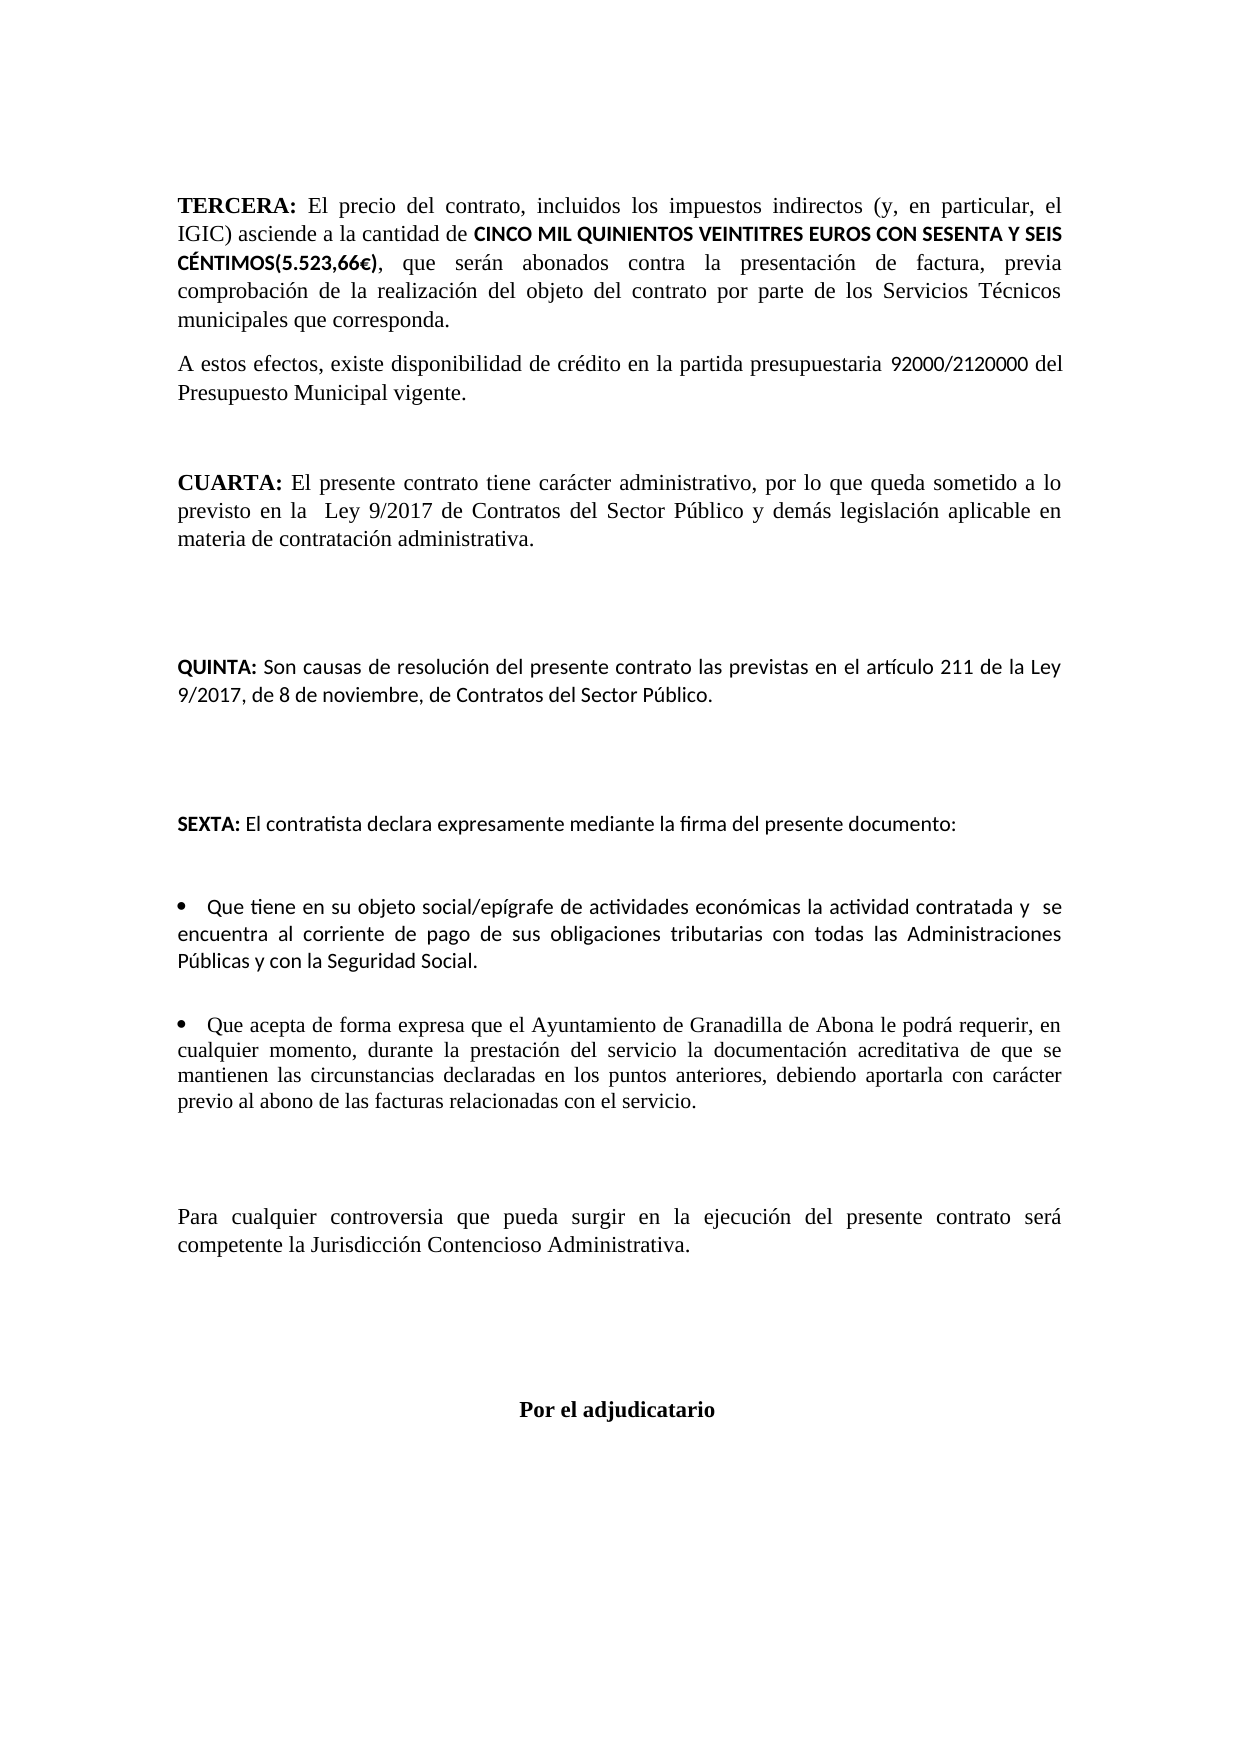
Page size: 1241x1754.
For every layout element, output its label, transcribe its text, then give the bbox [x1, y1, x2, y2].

text QUINTA: Son causas de resolución del presente contrato las previstas en el artículo 211 de la Ley 9/2017, de 8 de noviembre, de Contratos del Sector Público. [177, 653, 1063, 708]
text Por el adjudicatario [177, 1396, 1063, 1422]
text A estos efectos, existe disponibilidad de crédito en la partida presupuestaria 92000/2120000 del Presupuesto Municipal vigente. [177, 351, 1063, 405]
text Para cualquier controversia que pueda surgir en la ejecución del presente contrato será competente la Jurisdicción Contencioso Administrativa. [177, 1203, 1063, 1257]
text SEXTA: El contratista declara expresamente mediante la firma del presente documento: [177, 810, 1063, 837]
list Que acepta de forma expresa que el Ayuntamiento de Granadilla de Abona le podrá requerir, en cualquier momento, durante la prestación del servicio la documentación acreditativa de que se mantienen las circunstancias declaradas en los puntos anteriores, debiendo aportarla con carácter previo al abono de las facturas relacionadas con el servicio. [177, 1012, 1063, 1113]
list Que tiene en su objeto social/epígrafe de actividades económicas la actividad contratada y se encuentra al corriente de pago de sus obligaciones tributarias con todas las Administraciones Públicas y con la Seguridad Social. [177, 893, 1063, 973]
text TERCERA: El precio del contrato, incluidos los impuestos indirectos (y, en particular, el IGIC) asciende a la cantidad de CINCO MIL QUINIENTOS VEINTITRES EUROS CON SESENTA Y SEIS CÉNTIMOS(5.523,66€), que serán abonados contra la presentación de factura, previa comprobación de la realización del objeto del contrato por parte de los Servicios Técnicos municipales que corresponda. [177, 192, 1063, 332]
text CUARTA: El presente contrato tiene carácter administrativo, por lo que queda sometido a lo previsto en la Ley 9/2017 de Contratos del Sector Público y demás legislación aplicable en materia de contratación administrativa. [177, 469, 1063, 551]
